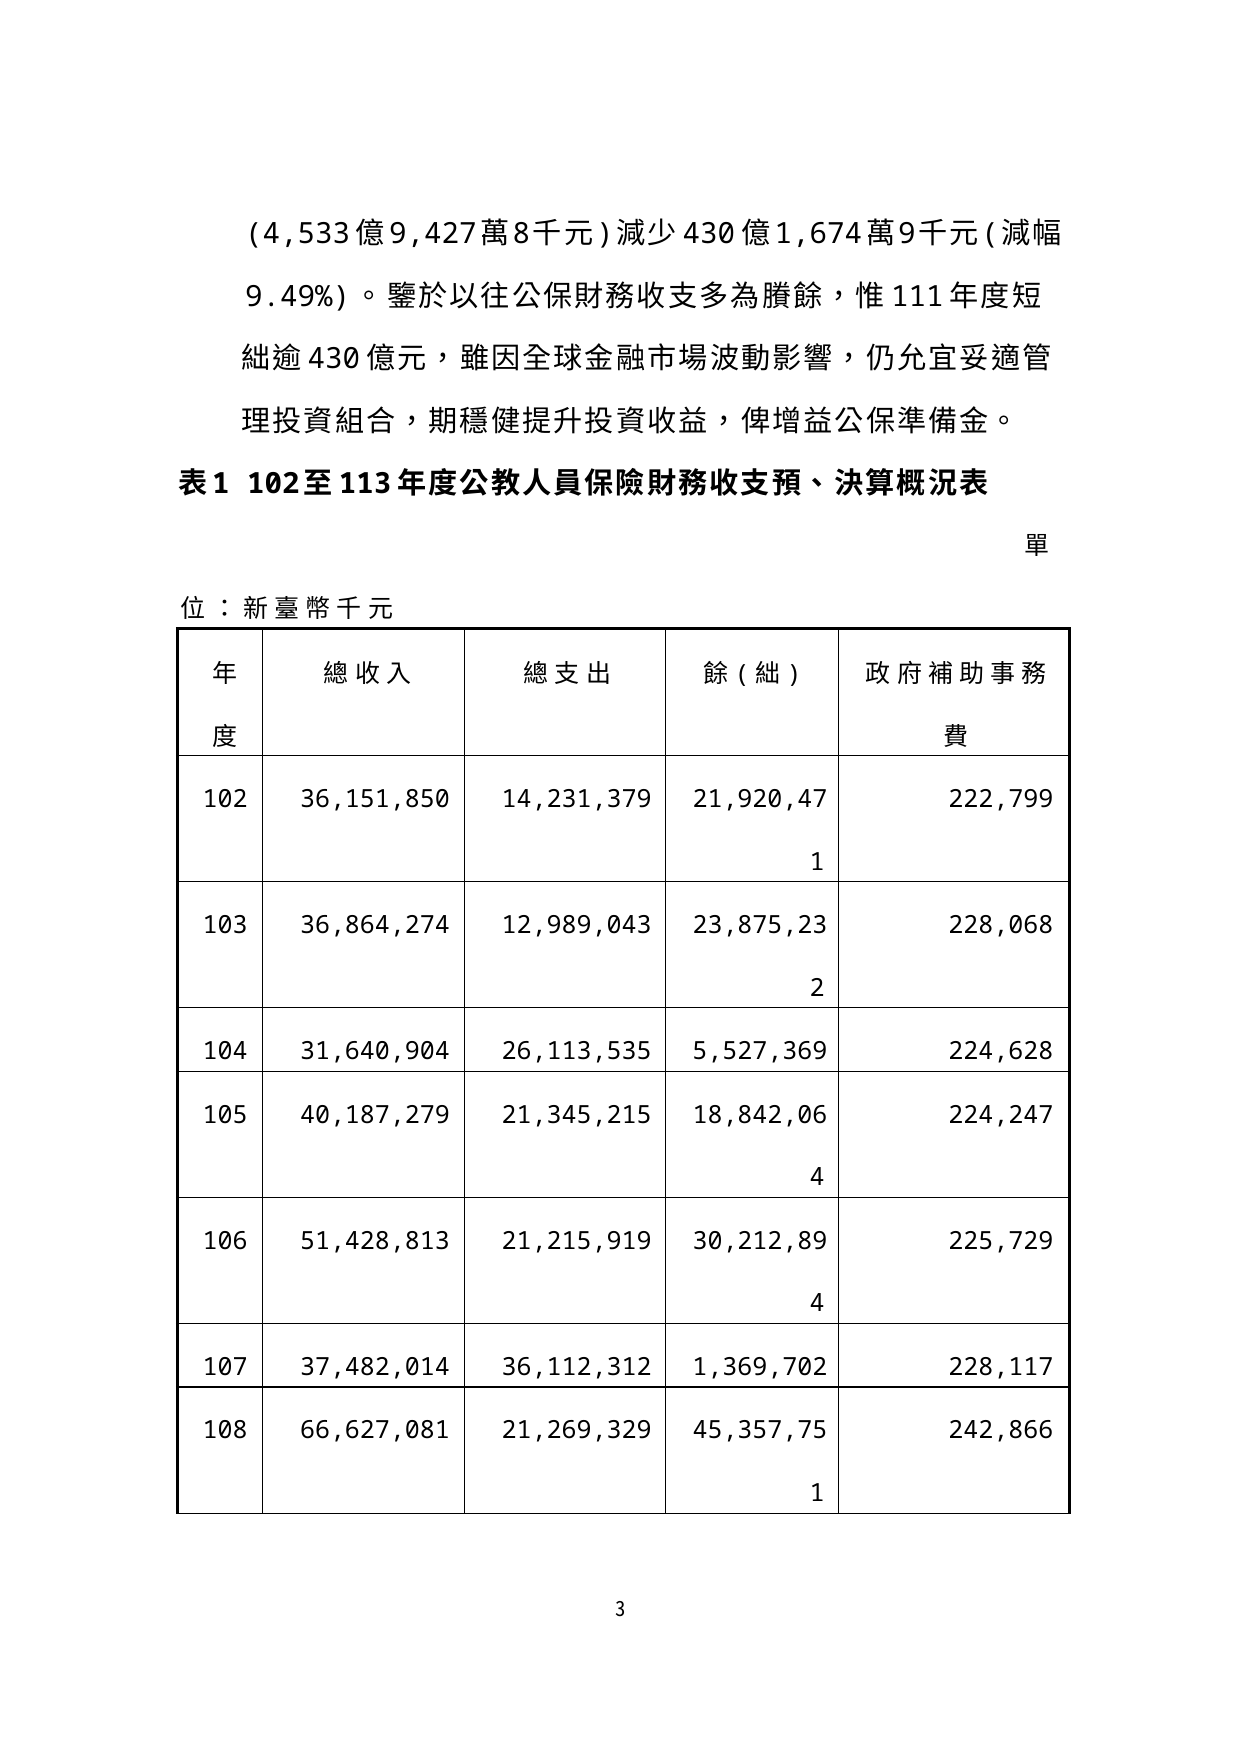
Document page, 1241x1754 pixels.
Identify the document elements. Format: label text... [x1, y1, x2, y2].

table_header 政府補助事務費 [839, 630, 1068, 755]
table_cell 21,920,471 [666, 756, 838, 881]
table_cell 1,369,702 [666, 1324, 838, 1386]
table_cell 36,151,850 [263, 756, 464, 881]
table_cell 26,113,535 [465, 1008, 665, 1071]
text 單位：新臺幣千元 [163, 502, 1063, 627]
table_header 年度 [179, 630, 262, 755]
table_cell 224,628 [839, 1008, 1068, 1071]
table_cell 37,482,014 [263, 1324, 464, 1386]
table_cell 12,989,043 [465, 882, 665, 1007]
table_cell 106 [179, 1198, 262, 1323]
table_cell 107 [179, 1324, 262, 1386]
table_cell 18,842,064 [666, 1072, 838, 1197]
table_cell 36,864,274 [263, 882, 464, 1007]
table_cell 40,187,279 [263, 1072, 464, 1197]
table_cell 228,068 [839, 882, 1068, 1007]
table_cell 242,866 [839, 1388, 1068, 1512]
table_header 總收入 [263, 630, 464, 755]
table_cell 105 [179, 1072, 262, 1197]
table_cell 104 [179, 1008, 262, 1071]
table_cell 103 [179, 882, 262, 1007]
table_cell 23,875,232 [666, 882, 838, 1007]
table_cell 21,269,329 [465, 1388, 665, 1512]
table_cell 51,428,813 [263, 1198, 464, 1323]
table_cell 102 [179, 756, 262, 881]
table_cell 5,527,369 [666, 1008, 838, 1071]
table_cell 225,729 [839, 1198, 1068, 1323]
table_cell 21,345,215 [465, 1072, 665, 1197]
table_cell 21,215,919 [465, 1198, 665, 1323]
table_cell 30,212,894 [666, 1198, 838, 1323]
table_cell 14,231,379 [465, 756, 665, 881]
table_cell 224,247 [839, 1072, 1068, 1197]
table_cell 108 [179, 1388, 262, 1512]
table_header 總支出 [465, 630, 665, 755]
table_cell 66,627,081 [263, 1388, 464, 1512]
table_header 餘(絀) [666, 630, 838, 755]
text 表1 102至113年度公教人員保險財務收支預、決算概況表 [163, 439, 1063, 502]
table_cell 45,357,751 [666, 1388, 838, 1512]
table_cell 222,799 [839, 756, 1068, 881]
text (4,533億9,427萬8千元)減少430億1,674萬9千元(減幅9.49%)。鑒於以往公保財務收支多為賸餘，惟111年度短絀逾430億元，雖因全球金融市場波動影響，仍允宜妥適管理投資組合，期穩健提升投資收益，俾增益公保準備金。 [236, 189, 1063, 439]
table_cell 228,117 [839, 1324, 1068, 1386]
table_cell 31,640,904 [263, 1008, 464, 1071]
table_cell 36,112,312 [465, 1324, 665, 1386]
